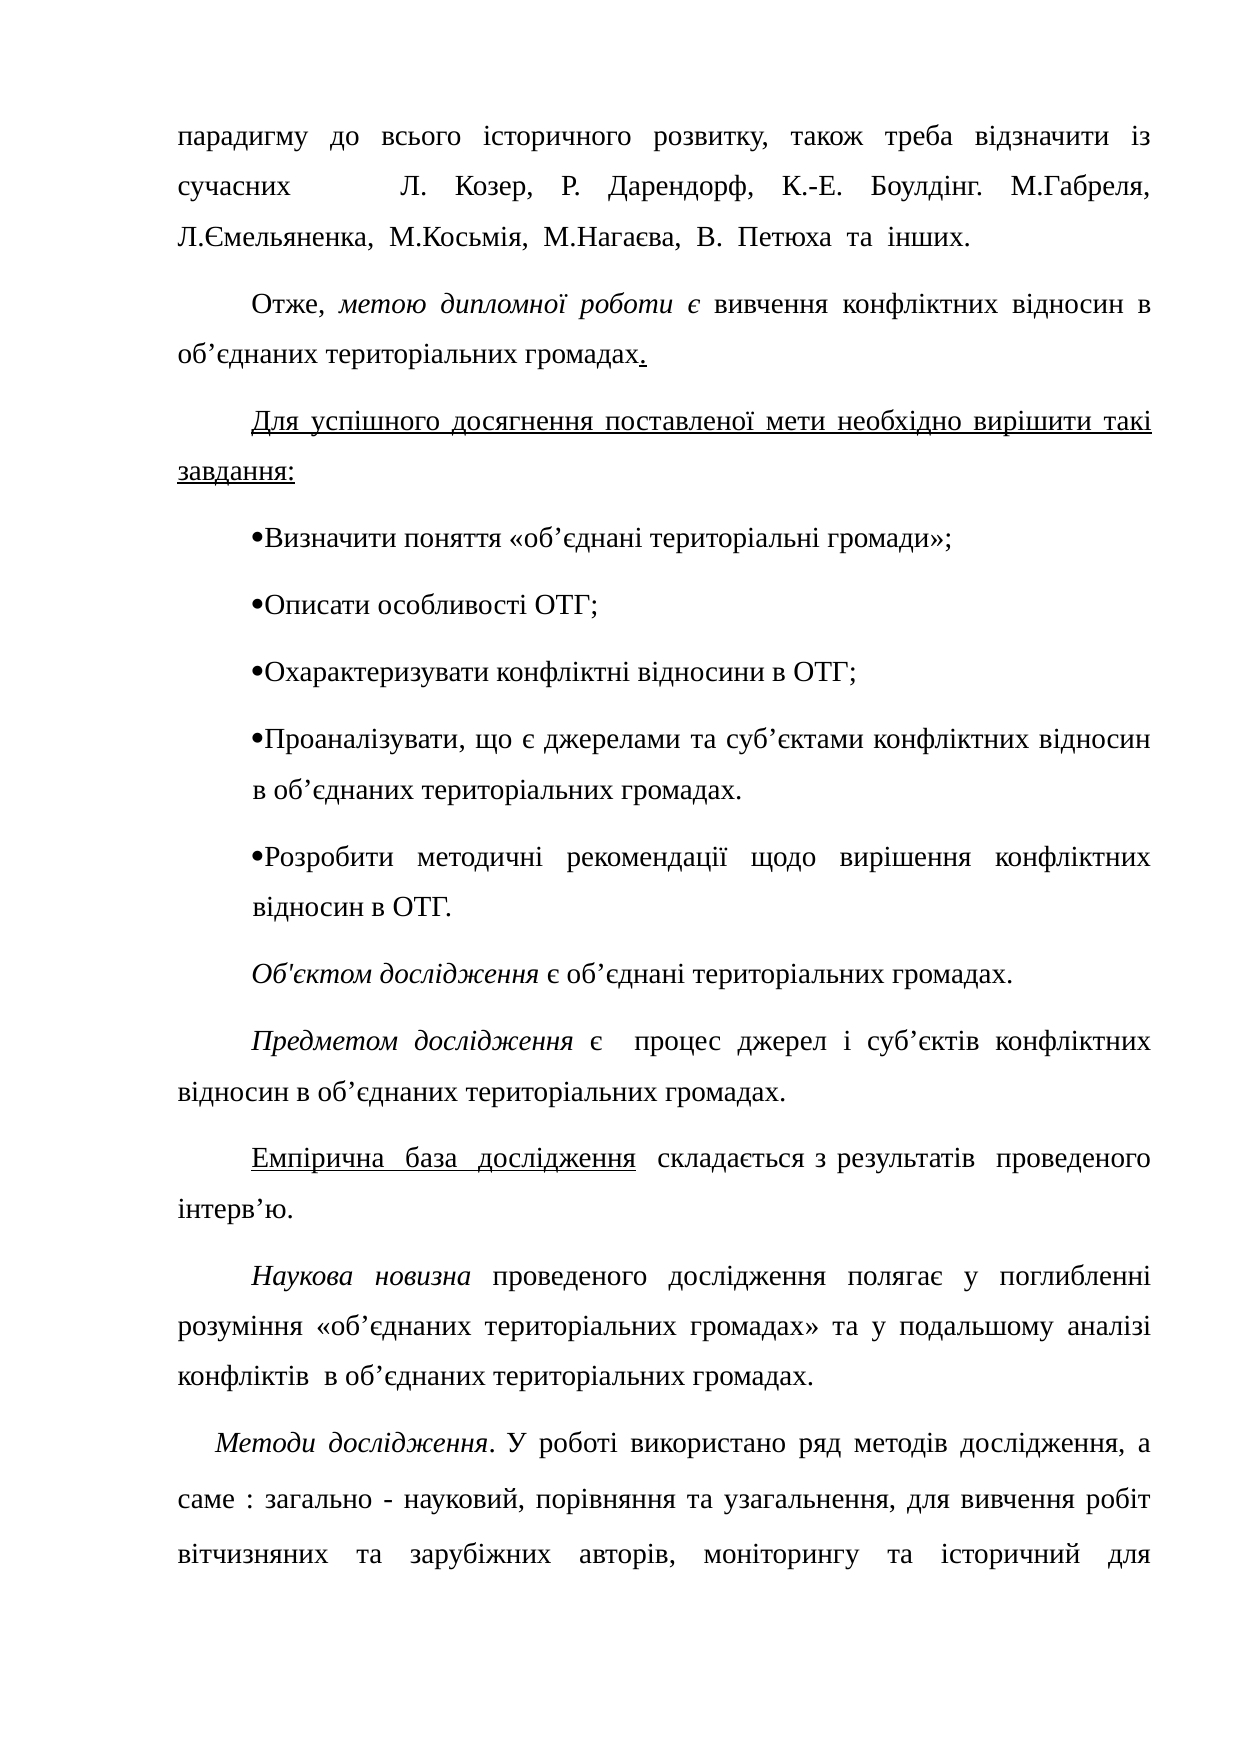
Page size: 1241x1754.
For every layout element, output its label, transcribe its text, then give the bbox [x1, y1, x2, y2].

list Визначити поняття «об’єднані територіальні громади»; [252, 520, 1152, 554]
list Проаналізувати, що є джерелами та суб’єктами конфліктних відносин в об’єднаних територіальних громадах. [252, 722, 1152, 806]
list Розробити методичні рекомендації щодо вирішення конфліктних відносин в ОТГ. [252, 839, 1152, 923]
text Емпірична база дослідження складається з результатів проведеного інтерв’ю. [177, 1141, 1152, 1224]
text Отже, метою дипломної роботи є вивчення конфліктних відносин в об’єднаних територіальних громадах. [177, 286, 1152, 369]
text Об'єктом дослідження є об’єднані територіальних громадах. [177, 956, 1152, 990]
text Для успішного досягнення поставленої мети необхідно вирішити такі завдання: [177, 403, 1152, 487]
list Описати особливості ОТГ; [252, 587, 1152, 621]
text парадигму до всього історичного розвитку, також треба відзначити із сучасних Л. Козер, Р. Дарендорф, К.-Е. Боулдінг. М.Габреля, Л.Ємельяненка, М.Косьмія, М.Нагаєва, В. Петюха та інших. [177, 118, 1152, 252]
text Методи дослідження. У роботі використано ряд методів дослідження, а саме : загально - науковий, порівняння та узагальнення, для вивчення робіт вітчизняних та зарубіжних авторів, моніторингу та історичний для [177, 1426, 1152, 1570]
text Наукова новизна проведеного дослідження полягає у поглибленні розуміння «об’єднаних територіальних громадах» та у подальшому аналізі конфліктів в об’єднаних територіальних громадах. [177, 1258, 1152, 1392]
list Охарактеризувати конфліктні відносини в ОТГ; [252, 654, 1152, 688]
text Предметом дослідження є процес джерел і суб’єктів конфліктних відносин в об’єднаних територіальних громадах. [177, 1023, 1152, 1107]
